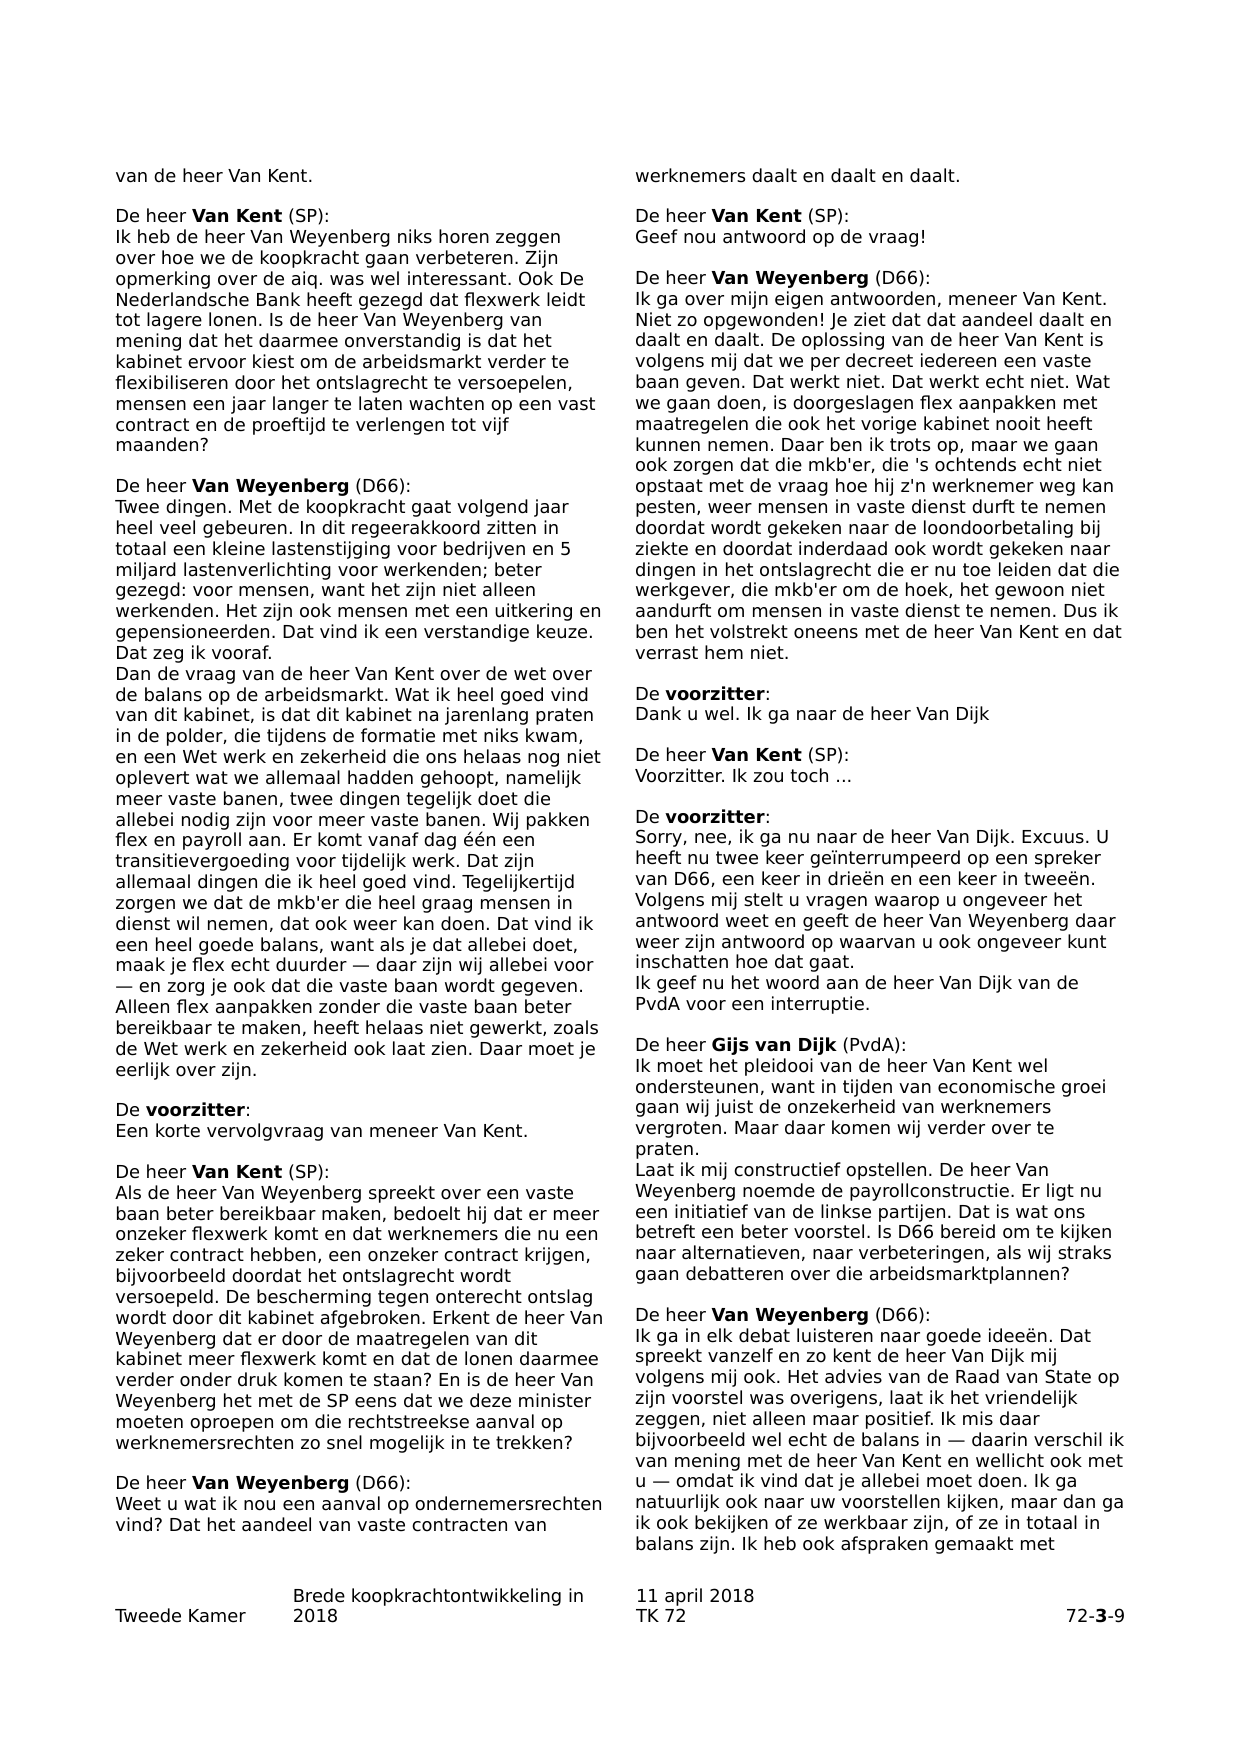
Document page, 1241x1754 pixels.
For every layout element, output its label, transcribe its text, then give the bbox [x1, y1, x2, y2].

text De heer Van Kent (SP): [115, 1162, 605, 1182]
text De heer Van Weyenberg (D66): [635, 1305, 1125, 1325]
text De heer Van Weyenberg (D66): [635, 268, 1125, 288]
text De heer Gijs van Dijk (PvdA): [635, 1035, 1125, 1056]
text Dan de vraag van de heer Van Kent over de wet over de balans op de arbeidsmarkt. Wat ik heel goed vind van dit kabinet, is dat dit kabinet na jarenlang praten in de polder, die tijdens de formatie met niks kwam, en een Wet werk en zekerheid die ons helaas nog niet oplevert wat we allemaal hadden gehoopt, namelijk meer vaste banen, twee dingen tegelijk doet die allebei nodig zijn voor meer vaste banen. Wij pakken flex en payroll aan. Er komt vanaf dag één een transitievergoeding voor tijdelijk werk. Dat zijn allemaal dingen die ik heel goed vind. Tegelijkertijd zorgen we dat de mkb'er die heel graag mensen in dienst wil nemen, dat ook weer kan doen. Dat vind ik een heel goede balans, want als je dat allebei doet, maak je flex echt duurder — daar zijn wij allebei voor — en zorg je ook dat die vaste baan wordt gegeven. Alleen flex aanpakken zonder die vaste baan beter bereikbaar te maken, heeft helaas niet gewerkt, zoals de Wet werk en zekerheid ook laat zien. Daar moet je eerlijk over zijn. [115, 663, 605, 1080]
text werknemers daalt en daalt en daalt. [635, 165, 1125, 186]
text Ik heb de heer Van Weyenberg niks horen zeggen over hoe we de koopkracht gaan verbeteren. Zijn opmerking over de aiq. was wel interessant. Ook De Nederlandsche Bank heeft gezegd dat flexwerk leidt tot lagere lonen. Is de heer Van Weyenberg van mening dat het daarmee onverstandig is dat het kabinet ervoor kiest om de arbeidsmarkt verder te flexibiliseren door het ontslagrecht te versoepelen, mensen een jaar langer te laten wachten op een vast contract en de proeftijd te verlengen tot vijf maanden? [115, 227, 605, 456]
text Ik ga in elk debat luisteren naar goede ideeën. Dat spreekt vanzelf en zo kent de heer Van Dijk mij volgens mij ook. Het advies van de Raad van State op zijn voorstel was overigens, laat ik het vriendelijk zeggen, niet alleen maar positief. Ik mis daar bijvoorbeeld wel echt de balans in — daarin verschil ik van mening met de heer Van Kent en wellicht ook met u — omdat ik vind dat je allebei moet doen. Ik ga natuurlijk ook naar uw voorstellen kijken, maar dan ga ik ook bekijken of ze werkbaar zijn, of ze in totaal in balans zijn. Ik heb ook afspraken gemaakt met [635, 1325, 1125, 1554]
text De voorzitter: [635, 683, 1125, 704]
text Dank u wel. Ik ga naar de heer Van Dijk [635, 704, 1125, 725]
text Weet u wat ik nou een aanval op ondernemersrechten vind? Dat het aandeel van vaste contracten van [115, 1494, 605, 1536]
text De heer Van Kent (SP): [635, 745, 1125, 766]
text Twee dingen. Met de koopkracht gaat volgend jaar heel veel gebeuren. In dit regeerakkoord zitten in totaal een kleine lastenstijging voor bedrijven en 5 miljard lastenverlichting voor werkenden; beter gezegd: voor mensen, want het zijn niet alleen werkenden. Het zijn ook mensen met een uitkering en gepensioneerden. Dat vind ik een verstandige keuze. Dat zeg ik vooraf. [115, 497, 605, 663]
text Voorzitter. Ik zou toch ... [635, 766, 1125, 787]
text De heer Van Kent (SP): [635, 206, 1125, 227]
text Laat ik mij constructief opstellen. De heer Van Weyenberg noemde de payrollconstructie. Er ligt nu een initiatief van de linkse partijen. Dat is wat ons betreft een beter voorstel. Is D66 bereid om te kijken naar alternatieven, naar verbeteringen, als wij straks gaan debatteren over die arbeidsmarktplannen? [635, 1160, 1125, 1285]
text Geef nou antwoord op de vraag! [635, 227, 1125, 248]
text Ik ga over mijn eigen antwoorden, meneer Van Kent. Niet zo opgewonden! Je ziet dat dat aandeel daalt en daalt en daalt. De oplossing van de heer Van Kent is volgens mij dat we per decreet iedereen een vaste baan geven. Dat werkt niet. Dat werkt echt niet. Wat we gaan doen, is doorgeslagen flex aanpakken met maatregelen die ook het vorige kabinet nooit heeft kunnen nemen. Daar ben ik trots op, maar we gaan ook zorgen dat die mkb'er, die 's ochtends echt niet opstaat met de vraag hoe hij z'n werknemer weg kan pesten, weer mensen in vaste dienst durft te nemen doordat wordt gekeken naar de loondoorbetaling bij ziekte en doordat inderdaad ook wordt gekeken naar dingen in het ontslagrecht die er nu toe leiden dat die werkgever, die mkb'er om de hoek, het gewoon niet aandurft om mensen in vaste dienst te nemen. Dus ik ben het volstrekt oneens met de heer Van Kent en dat verrast hem niet. [635, 288, 1125, 663]
text De voorzitter: [635, 807, 1125, 827]
text van de heer Van Kent. [115, 165, 605, 186]
text Een korte vervolgvraag van meneer Van Kent. [115, 1121, 605, 1142]
text De heer Van Kent (SP): [115, 206, 605, 227]
text De heer Van Weyenberg (D66): [115, 1473, 605, 1494]
text De heer Van Weyenberg (D66): [115, 476, 605, 497]
text Ik geef nu het woord aan de heer Van Dijk van de PvdA voor een interruptie. [635, 973, 1125, 1015]
text Als de heer Van Weyenberg spreekt over een vaste baan beter bereikbaar maken, bedoelt hij dat er meer onzeker flexwerk komt en dat werknemers die nu een zeker contract hebben, een onzeker contract krijgen, bijvoorbeeld doordat het ontslagrecht wordt versoepeld. De bescherming tegen onterecht ontslag wordt door dit kabinet afgebroken. Erkent de heer Van Weyenberg dat er door de maatregelen van dit kabinet meer flexwerk komt en dat de lonen daarmee verder onder druk komen te staan? En is de heer Van Weyenberg het met de SP eens dat we deze minister moeten oproepen om die rechtstreekse aanval op werknemersrechten zo snel mogelijk in te trekken? [115, 1182, 605, 1453]
text De voorzitter: [115, 1100, 605, 1121]
text Sorry, nee, ik ga nu naar de heer Van Dijk. Excuus. U heeft nu twee keer geïnterrumpeerd op een spreker van D66, een keer in drieën en een keer in tweeën. Volgens mij stelt u vragen waarop u ongeveer het antwoord weet en geeft de heer Van Weyenberg daar weer zijn antwoord op waarvan u ook ongeveer kunt inschatten hoe dat gaat. [635, 827, 1125, 973]
text Ik moet het pleidooi van de heer Van Kent wel ondersteunen, want in tijden van economische groei gaan wij juist de onzekerheid van werknemers vergroten. Maar daar komen wij verder over te praten. [635, 1056, 1125, 1160]
